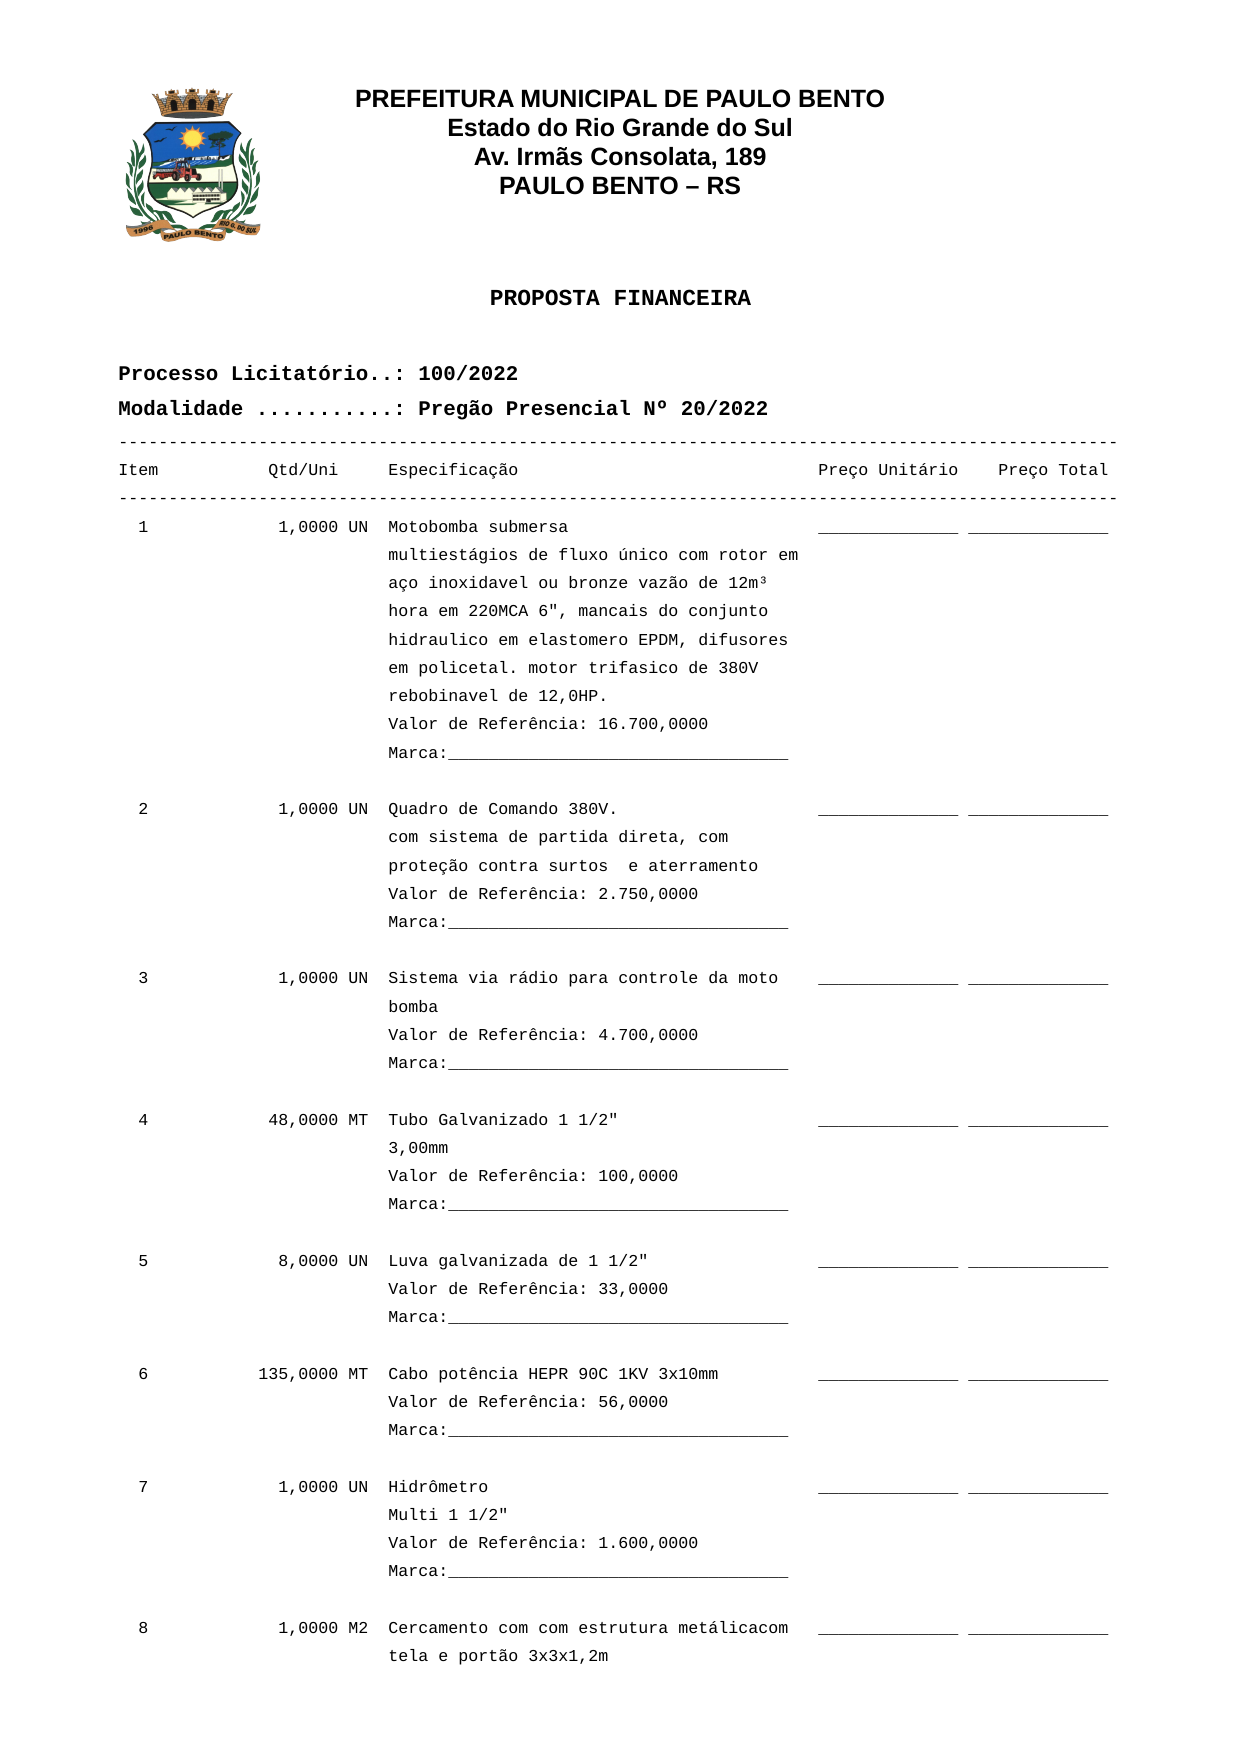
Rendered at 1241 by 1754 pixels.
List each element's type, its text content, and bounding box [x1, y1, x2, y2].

text Processo Licitatório..: 100/2022 [118, 363, 1122, 386]
text ---------------------------------------------------------------------------------------------------- Item Qtd/Uni Especificação Preço Unitário Preço Total ---------------------------------------------------------------------------------------------------- 1 1,0000 UN Motobomba submersa ______________ ______________ multiestágios de fluxo único com rotor em aço inoxidavel ou bronze vazão de 12m³ hora em 220MCA 6", mancais do conjunto hidraulico em elastomero EPDM, difusores em policetal. motor trifasico de 380V rebobinavel de 12,0HP. Valor de Referência: 16.700,0000 Marca:__________________________________ 2 1,0000 UN Quadro de Comando 380V. ______________ ______________ com sistema de partida direta, com proteção contra surtos e aterramento Valor de Referência: 2.750,0000 Marca:__________________________________ 3 1,0000 UN Sistema via rádio para controle da moto ______________ ______________ bomba Valor de Referência: 4.700,0000 Marca:__________________________________ 4 48,0000 MT Tubo Galvanizado 1 1/2" ______________ ______________ 3,00mm Valor de Referência: 100,0000 Marca:__________________________________ 5 8,0000 UN Luva galvanizada de 1 1/2" ______________ ______________ Valor de Referência: 33,0000 Marca:__________________________________ 6 135,0000 MT Cabo potência HEPR 90C 1KV 3x10mm ______________ ______________ Valor de Referência: 56,0000 Marca:__________________________________ 7 1,0000 UN Hidrômetro ______________ ______________ Multi 1 1/2" Valor de Referência: 1.600,0000 Marca:__________________________________ 8 1,0000 M2 Cercamento com com estrutura metálicacom ______________ ______________ tela e portão 3x3x1,2m [118, 434, 1122, 1666]
text PROPOSTA FINANCEIRA [118, 286, 1122, 312]
text Modalidade ...........: Pregão Presencial Nº 20/2022 [118, 398, 1122, 422]
picture [125, 87, 261, 242]
